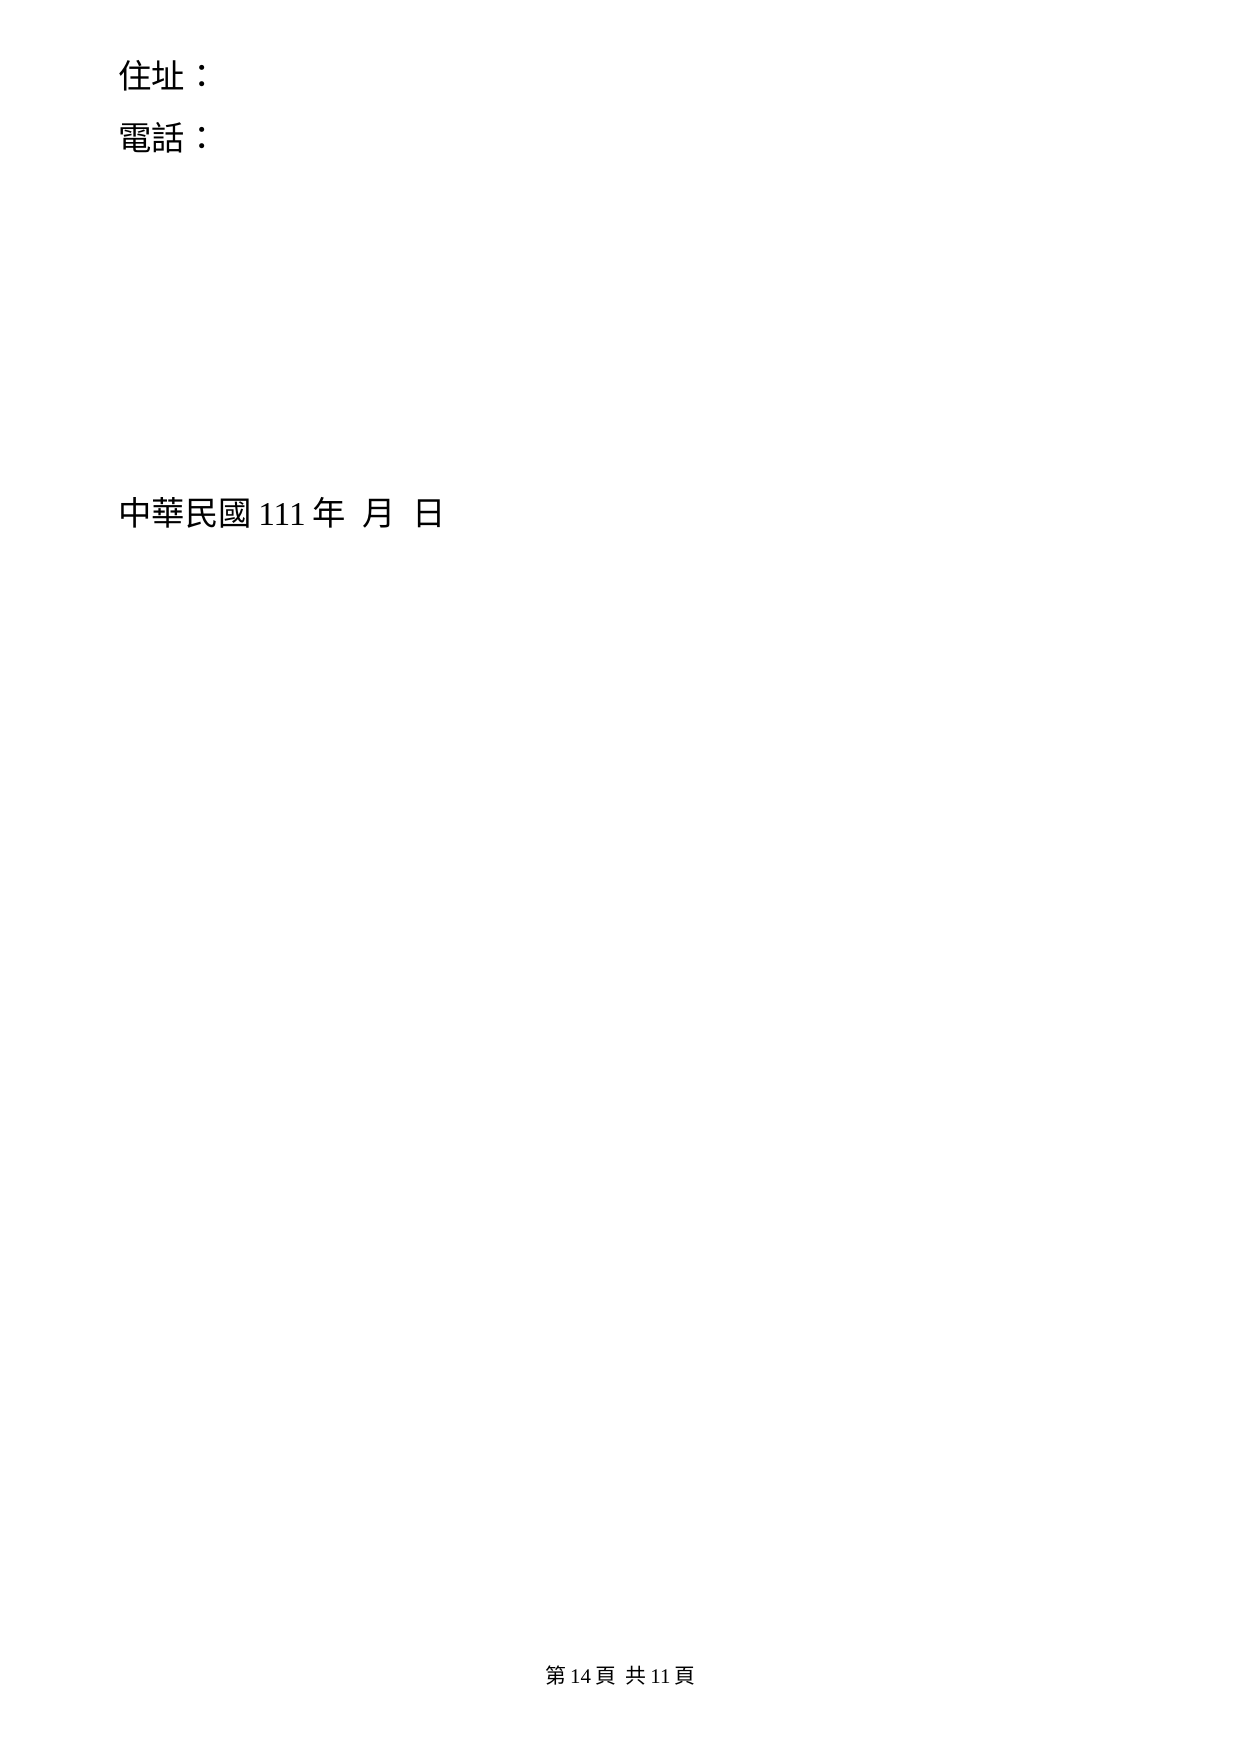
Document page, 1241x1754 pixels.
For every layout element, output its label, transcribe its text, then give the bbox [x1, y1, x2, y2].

text 住址： [118, 32, 1122, 94]
text 中華民國111年 月 日 [118, 469, 1122, 532]
text 電話： [118, 94, 1122, 157]
